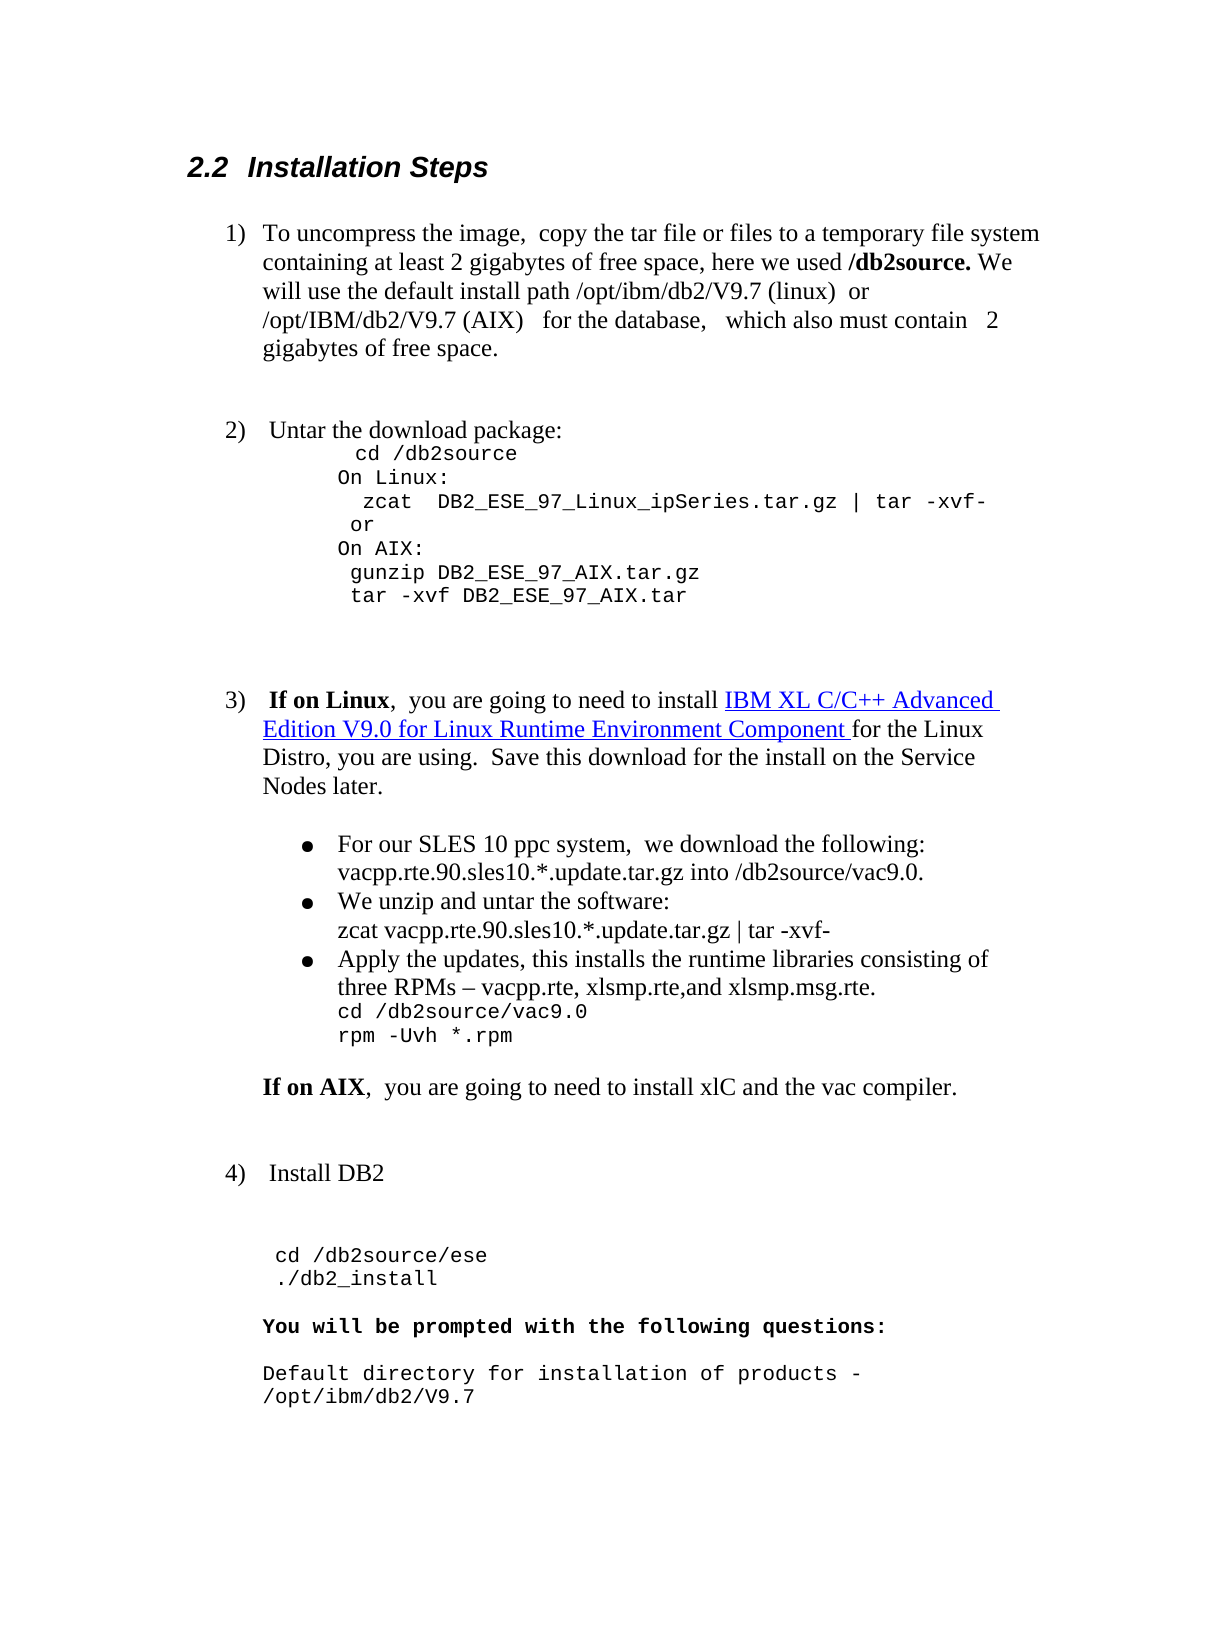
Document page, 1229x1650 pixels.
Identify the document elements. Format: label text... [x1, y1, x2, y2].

list ./db2_install [187, 1268, 1041, 1292]
list cd /db2source [255, 443, 1041, 467]
text vacpp.rte.90.sles10.*.update.tar.gz into /db2source/vac9.0. [337, 857, 1041, 886]
list Default directory for installation of products - /opt/ibm/db2/V9.7 [187, 1363, 1041, 1410]
list zcat DB2_ESE_97_Linux_ipSeries.tar.gz | tar -xvf- [262, 491, 1041, 514]
list For our SLES 10 ppc system, we download the following: [300, 829, 1041, 857]
text If on AIX, you are going to need to install xlC and the vac compiler. [187, 1072, 1041, 1101]
list cd /db2source/ese [37, 1245, 1041, 1268]
list tar -xvf DB2_ESE_97_AIX.tar [262, 585, 1041, 609]
list If on Linux, you are going to need to install IBM XL C/C++ Advanced Edition V9.0 for Linux Runtime Environment Component for the Linux Distro, you are using. Save this download for the install on the Service Nodes later. [225, 685, 1041, 800]
list or [262, 514, 1041, 538]
list cd /db2source/vac9.0 [187, 1001, 1041, 1025]
subtitle Installation Steps [187, 150, 1041, 183]
list Untar the download package: [225, 415, 1041, 443]
list gunzip DB2_ESE_97_AIX.tar.gz [262, 562, 1041, 585]
list On Linux: [262, 467, 1041, 491]
list Install DB2 [225, 1158, 1041, 1187]
list On AIX: [262, 538, 1041, 562]
list To uncompress the image, copy the tar file or files to a temporary file system containing at least 2 gigabytes of free space, here we used /db2source. We will use the default install path /opt/ibm/db2/V9.7 (linux) or /opt/IBM/db2/V9.7 (AIX) for the database, which also must contain 2 gigabytes of free space. [225, 218, 1041, 362]
text rpm -Uvh *.rpm [300, 1025, 1041, 1048]
list We unzip and untar the software: zcat vacpp.rte.90.sles10.*.update.tar.gz | tar -xvf- [300, 886, 1041, 944]
text You will be prompted with the following questions: [225, 1316, 1041, 1339]
list Apply the updates, this installs the runtime libraries consisting of three RPMs – vacpp.rte, xlsmp.rte,and xlsmp.msg.rte. [300, 944, 1041, 1001]
